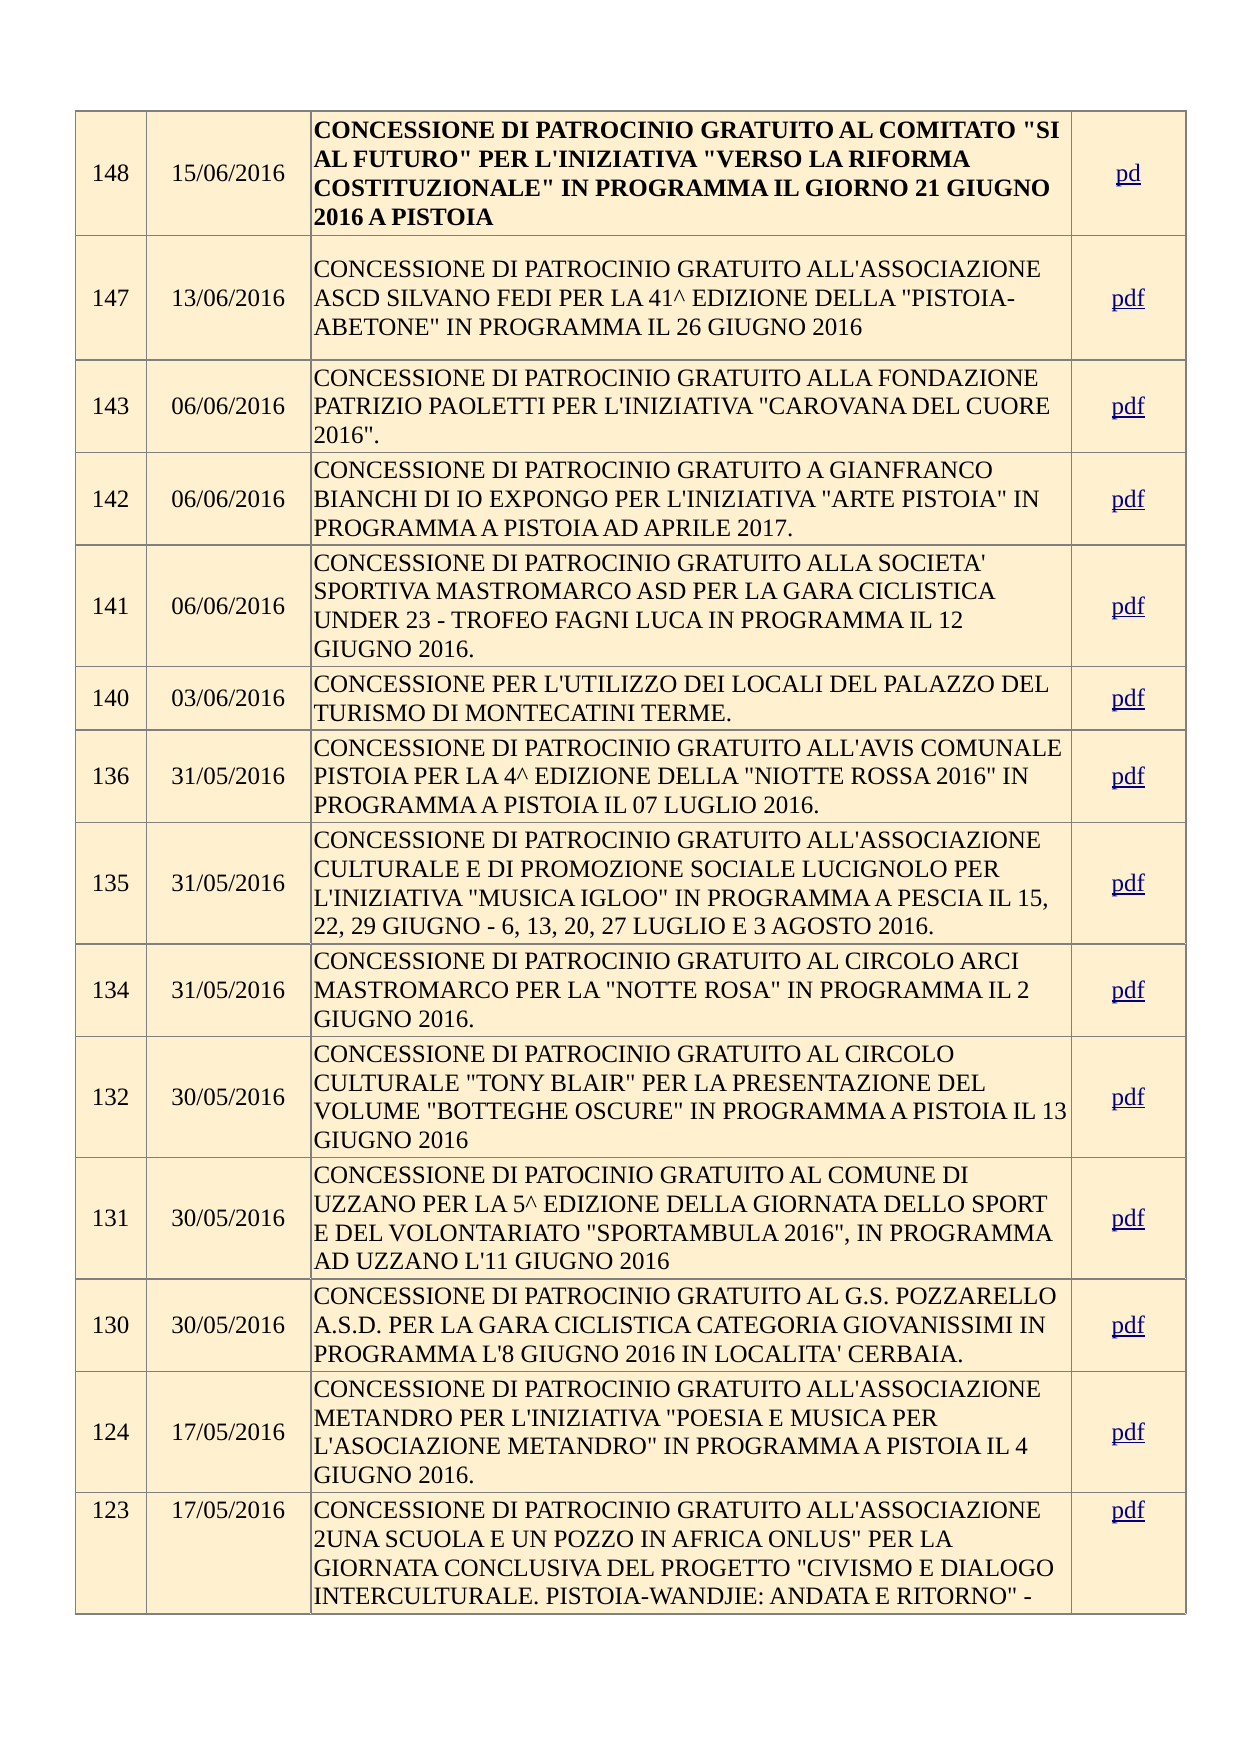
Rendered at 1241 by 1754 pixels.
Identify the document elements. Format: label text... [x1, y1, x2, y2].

table_cell pdf [1072, 1372, 1185, 1492]
table_cell CONCESSIONE DI PATROCINIO GRATUITO AL CIRCOLO CULTURALE "TONY BLAIR" PER LA PRESENTAZIONE DEL VOLUME "BOTTEGHE OSCURE" IN PROGRAMMA A PISTOIA IL 13 GIUGNO 2016 [312, 1037, 1071, 1157]
table_cell 135 [76, 823, 146, 943]
table_cell CONCESSIONE DI PATROCINIO GRATUITO AL G.S. POZZARELLO A.S.D. PER LA GARA CICLISTICA CATEGORIA GIOVANISSIMI IN PROGRAMMA L'8 GIUGNO 2016 IN LOCALITA' CERBAIA. [312, 1280, 1071, 1371]
table_cell pdf [1072, 945, 1185, 1036]
table_cell pdf [1072, 453, 1185, 544]
table_cell pdf [1072, 361, 1185, 452]
table_cell 13/06/2016 [147, 236, 310, 359]
table_cell 31/05/2016 [147, 823, 310, 943]
table_cell 15/06/2016 [147, 112, 310, 235]
table_cell 31/05/2016 [147, 731, 310, 822]
table_cell 147 [76, 236, 146, 359]
table_cell CONCESSIONE DI PATROCINIO GRATUITO ALL'ASSOCIAZIONE CULTURALE E DI PROMOZIONE SOCIALE LUCIGNOLO PER L'INIZIATIVA "MUSICA IGLOO" IN PROGRAMMA A PESCIA IL 15, 22, 29 GIUGNO - 6, 13, 20, 27 LUGLIO E 3 AGOSTO 2016. [312, 823, 1071, 943]
table_cell pdf [1072, 1158, 1185, 1278]
table_cell CONCESSIONE DI PATROCINIO GRATUITO ALLA FONDAZIONE PATRIZIO PAOLETTI PER L'INIZIATIVA "CAROVANA DEL CUORE 2016". [312, 361, 1071, 452]
table_cell 141 [76, 546, 146, 666]
table_cell 17/05/2016 [147, 1372, 310, 1492]
table_cell 148 [76, 112, 146, 235]
table_cell CONCESSIONE DI PATROCINIO GRATUITO ALLA SOCIETA' SPORTIVA MASTROMARCO ASD PER LA GARA CICLISTICA UNDER 23 - TROFEO FAGNI LUCA IN PROGRAMMA IL 12 GIUGNO 2016. [312, 546, 1071, 666]
table_cell pdf [1072, 731, 1185, 822]
table_cell pdf [1072, 1037, 1185, 1157]
table_cell CONCESSIONE DI PATOCINIO GRATUITO AL COMUNE DI UZZANO PER LA 5^ EDIZIONE DELLA GIORNATA DELLO SPORT E DEL VOLONTARIATO "SPORTAMBULA 2016", IN PROGRAMMA AD UZZANO L'11 GIUGNO 2016 [312, 1158, 1071, 1278]
table_cell pdf [1072, 823, 1185, 943]
table_cell CONCESSIONE DI PATROCINIO GRATUITO A GIANFRANCO BIANCHI DI IO EXPONGO PER L'INIZIATIVA "ARTE PISTOIA" IN PROGRAMMA A PISTOIA AD APRILE 2017. [312, 453, 1071, 544]
table_cell 17/05/2016 [147, 1493, 310, 1613]
table_cell pdf [1072, 236, 1185, 359]
table_cell 06/06/2016 [147, 361, 310, 452]
table_cell 132 [76, 1037, 146, 1157]
table_cell pdf [1072, 1280, 1185, 1371]
table_cell 124 [76, 1372, 146, 1492]
table_cell 30/05/2016 [147, 1158, 310, 1278]
table_cell 131 [76, 1158, 146, 1278]
table_cell 06/06/2016 [147, 453, 310, 544]
table_cell CONCESSIONE PER L'UTILIZZO DEI LOCALI DEL PALAZZO DEL TURISMO DI MONTECATINI TERME. [312, 667, 1071, 729]
table_cell 140 [76, 667, 146, 729]
table_cell 31/05/2016 [147, 945, 310, 1036]
table_cell 06/06/2016 [147, 546, 310, 666]
table_cell 143 [76, 361, 146, 452]
table_cell 123 [76, 1493, 146, 1613]
table_cell CONCESSIONE DI PATROCINIO GRATUITO AL CIRCOLO ARCI MASTROMARCO PER LA "NOTTE ROSA" IN PROGRAMMA IL 2 GIUGNO 2016. [312, 945, 1071, 1036]
table_cell CONCESSIONE DI PATROCINIO GRATUITO ALL'ASSOCIAZIONE ASCD SILVANO FEDI PER LA 41^ EDIZIONE DELLA "PISTOIA-ABETONE" IN PROGRAMMA IL 26 GIUGNO 2016 [312, 236, 1071, 359]
table_cell CONCESSIONE DI PATROCINIO GRATUITO ALL'ASSOCIAZIONE 2UNA SCUOLA E UN POZZO IN AFRICA ONLUS" PER LA GIORNATA CONCLUSIVA DEL PROGETTO "CIVISMO E DIALOGO INTERCULTURALE. PISTOIA-WANDJIE: ANDATA E RITORNO" [312, 1493, 1071, 1613]
table_cell 134 [76, 945, 146, 1036]
table_cell 142 [76, 453, 146, 544]
table_cell pd [1072, 112, 1185, 235]
table_cell 30/05/2016 [147, 1037, 310, 1157]
table_cell 03/06/2016 [147, 667, 310, 729]
table_cell 30/05/2016 [147, 1280, 310, 1371]
table_cell 136 [76, 731, 146, 822]
table_cell 130 [76, 1280, 146, 1371]
table_cell CONCESSIONE DI PATROCINIO GRATUITO ALL'ASSOCIAZIONE METANDRO PER L'INIZIATIVA "POESIA E MUSICA PER L'ASOCIAZIONE METANDRO" IN PROGRAMMA A PISTOIA IL 4 GIUGNO 2016. [312, 1372, 1071, 1492]
table_cell pdf [1072, 667, 1185, 729]
table_cell pdf [1072, 1493, 1185, 1613]
table_cell pdf [1072, 546, 1185, 666]
table_cell CONCESSIONE DI PATROCINIO GRATUITO AL COMITATO "SI AL FUTURO" PER L'INIZIATIVA "VERSO LA RIFORMA COSTITUZIONALE" IN PROGRAMMA IL GIORNO 21 GIUGNO 2016 A PISTOIA [312, 112, 1071, 235]
table_cell CONCESSIONE DI PATROCINIO GRATUITO ALL'AVIS COMUNALE PISTOIA PER LA 4^ EDIZIONE DELLA "NIOTTE ROSSA 2016" IN PROGRAMMA A PISTOIA IL 07 LUGLIO 2016. [312, 731, 1071, 822]
